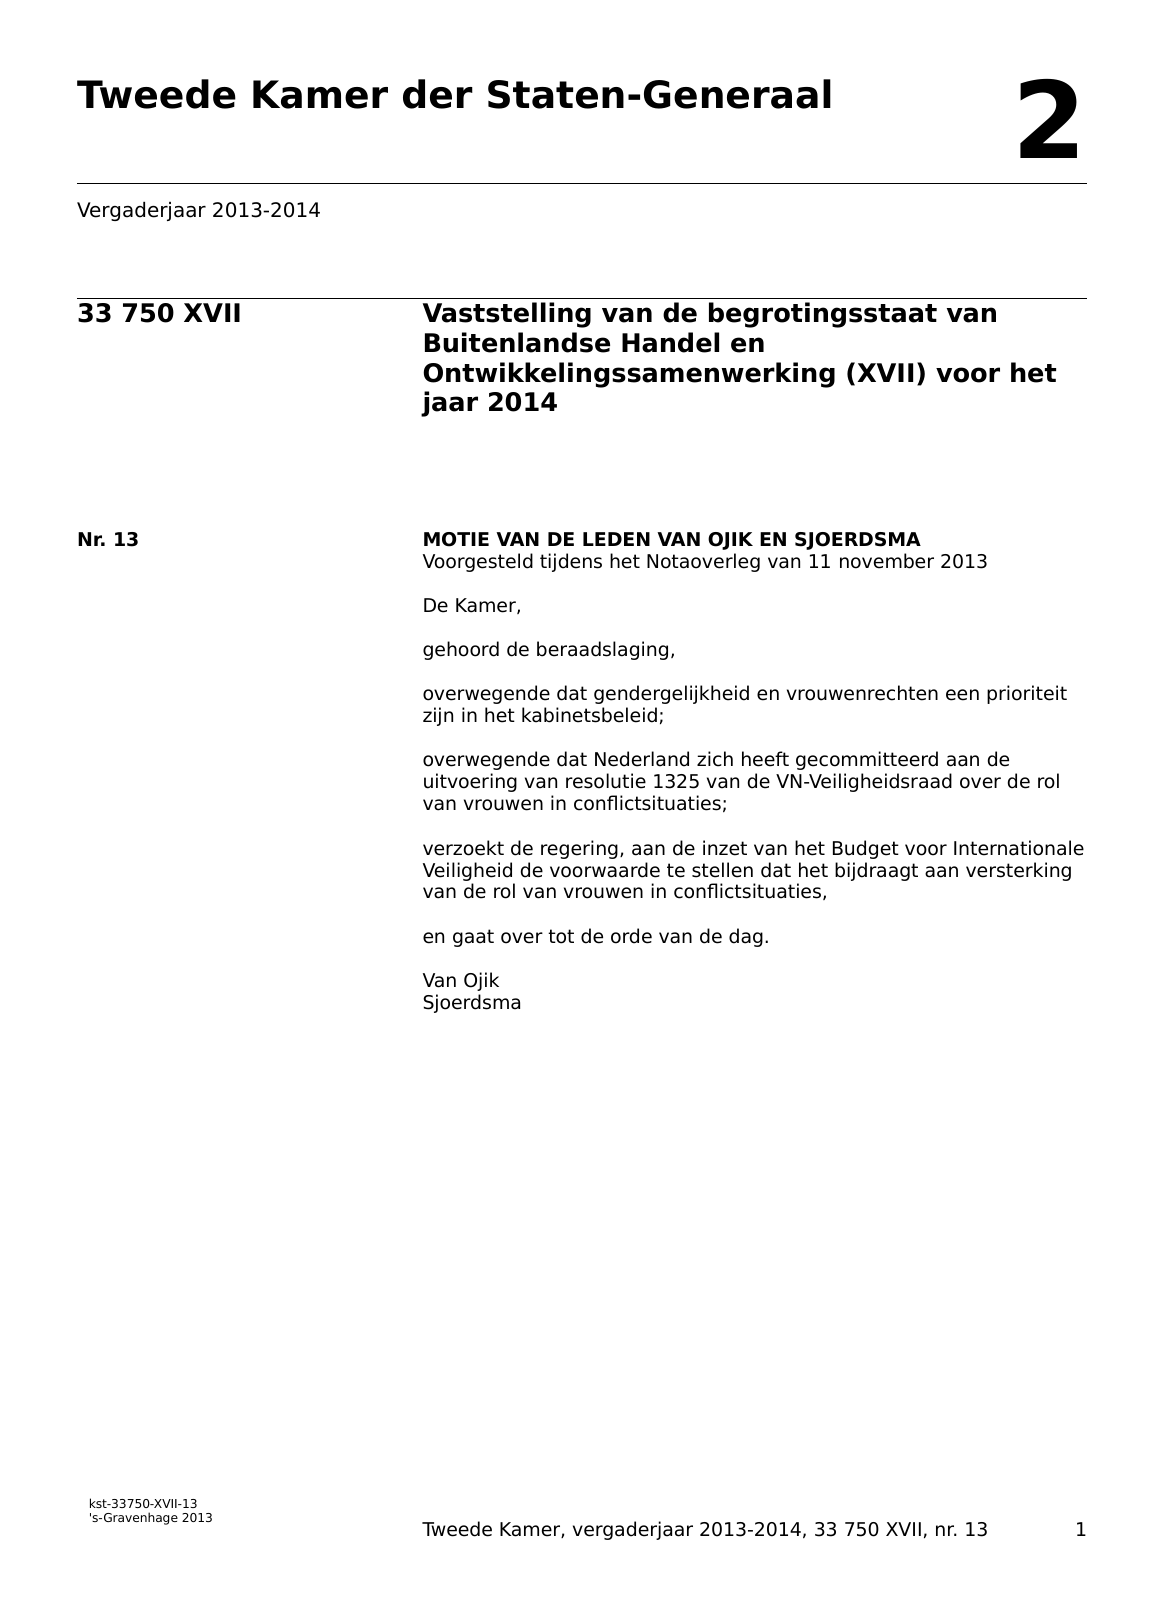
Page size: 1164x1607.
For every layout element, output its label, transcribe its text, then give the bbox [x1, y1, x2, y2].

text en gaat over tot de orde van de dag. [422, 926, 1087, 948]
table_cell Vergaderjaar 2013-2014 [77, 184, 1087, 298]
text 's-Gravenhage 2013 [88, 1511, 323, 1525]
table_header Tweede Kamer der Staten-Generaal [77, 59, 886, 183]
subtitle 33 750 XVII Vaststelling van de begrotingsstaat van Buitenlandse Handel en Ontwikkelingssamenwerking (XVII) voor het jaar 2014 [77, 299, 1087, 418]
text overwegende dat gendergelijkheid en vrouwenrechten een prioriteit zijn in het kabinetsbeleid; [422, 683, 1087, 727]
subtitle Nr. 13 MOTIE VAN DE LEDEN VAN OJIK EN SJOERDSMA [77, 529, 1087, 551]
text verzoekt de regering, aan de inzet van het Budget voor Internationale Veiligheid de voorwaarde te stellen dat het bijdraagt aan versterking van de rol van vrouwen in conflictsituaties, [422, 837, 1087, 903]
text overwegende dat Nederland zich heeft gecommitteerd aan de uitvoering van resolutie 1325 van de VN-Veiligheidsraad over de rol van vrouwen in conflictsituaties; [422, 749, 1087, 815]
table_header 2 [886, 59, 1087, 183]
text De Kamer, [422, 595, 1087, 617]
text Van Ojik [422, 970, 1087, 992]
text gehoord de beraadslaging, [422, 639, 1087, 661]
text Voorgesteld tijdens het Notaoverleg van 11 november 2013 [422, 551, 1087, 573]
text Sjoerdsma [422, 992, 1087, 1014]
text kst-33750-XVII-13 [88, 1497, 323, 1511]
